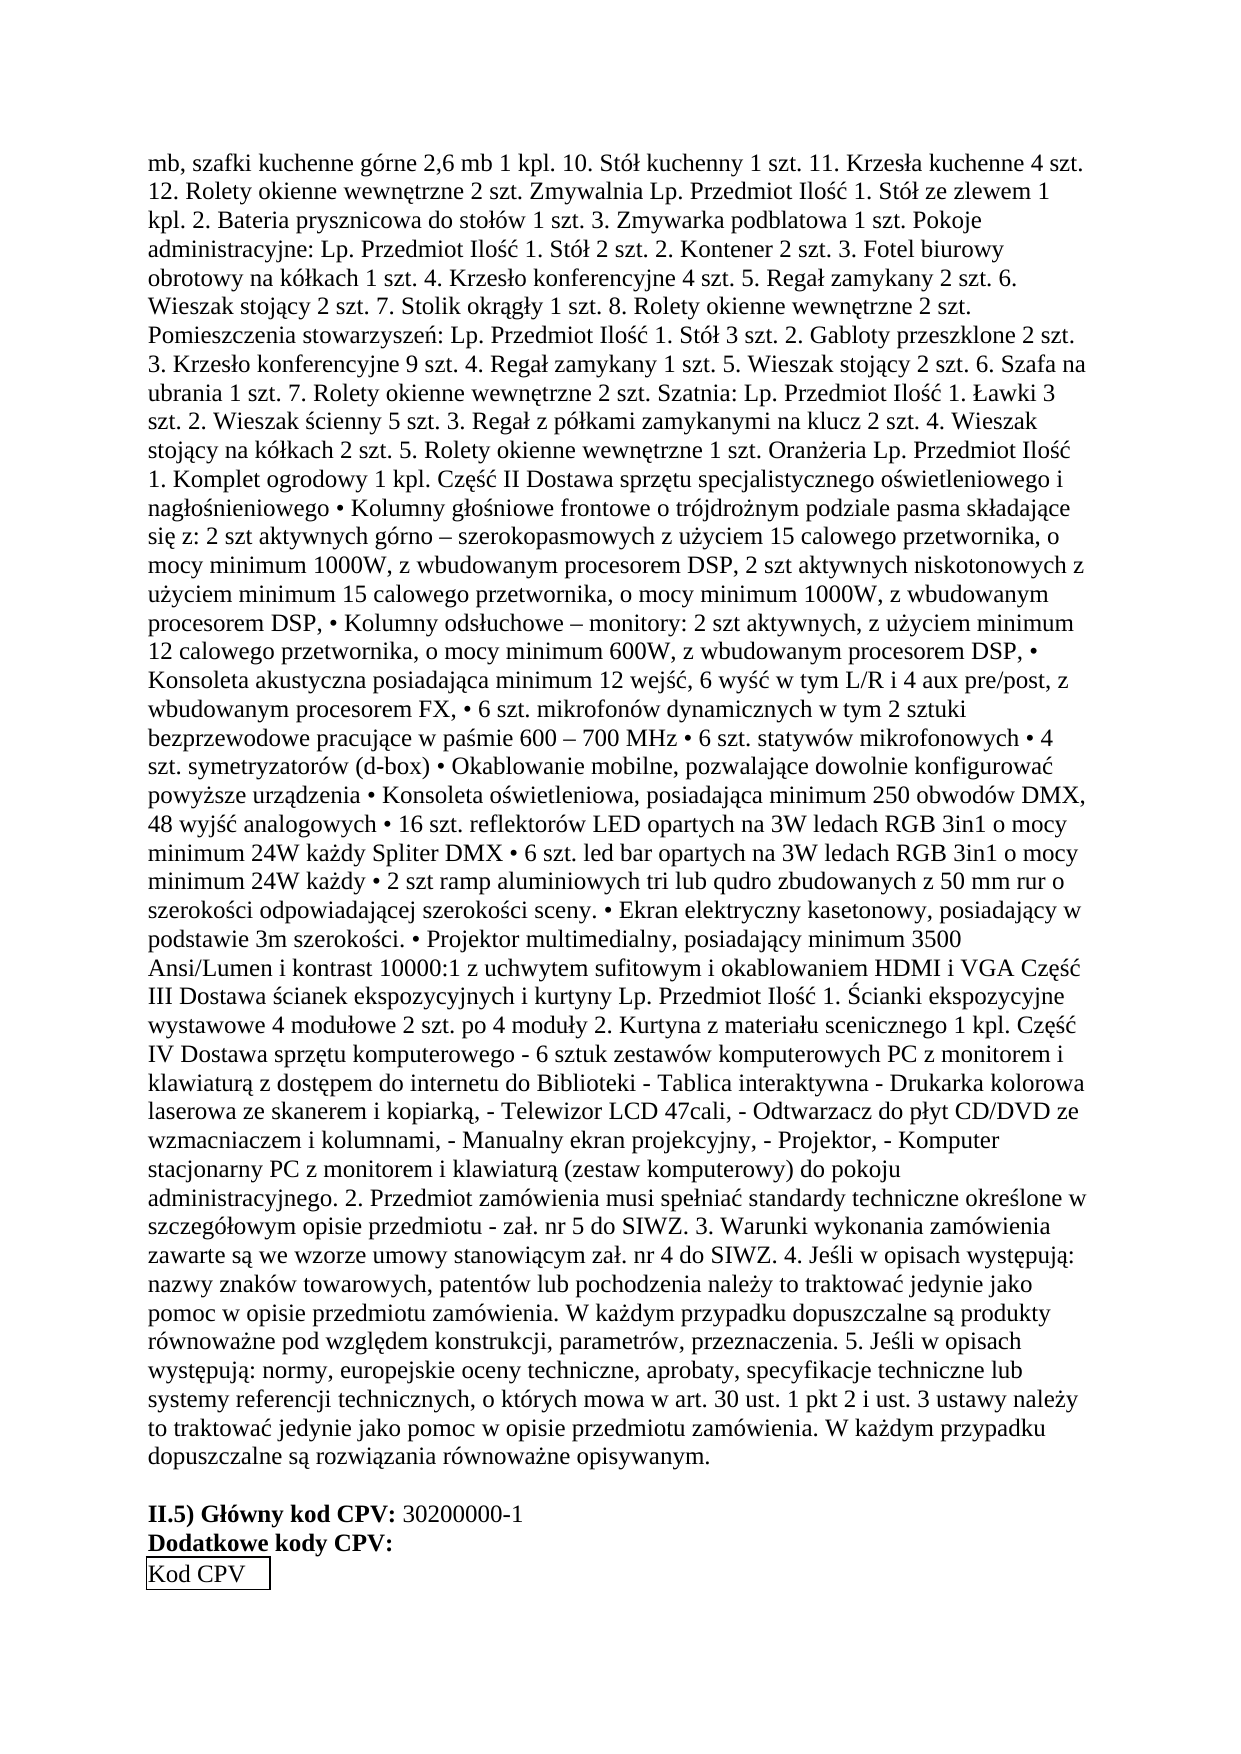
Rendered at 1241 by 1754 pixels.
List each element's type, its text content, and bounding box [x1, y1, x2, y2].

text mb, szafki kuchenne górne 2,6 mb 1 kpl. 10. Stół kuchenny 1 szt. 11. Krzesła kuchenne 4 szt. 12. Rolety okienne wewnętrzne 2 szt. Zmywalnia Lp. Przedmiot Ilość 1. Stół ze zlewem 1 kpl. 2. Bateria prysznicowa do stołów 1 szt. 3. Zmywarka podblatowa 1 szt. Pokoje administracyjne: Lp. Przedmiot Ilość 1. Stół 2 szt. 2. Kontener 2 szt. 3. Fotel biurowy obrotowy na kółkach 1 szt. 4. Krzesło konferencyjne 4 szt. 5. Regał zamykany 2 szt. 6. Wieszak stojący 2 szt. 7. Stolik okrągły 1 szt. 8. Rolety okienne wewnętrzne 2 szt. Pomieszczenia stowarzyszeń: Lp. Przedmiot Ilość 1. Stół 3 szt. 2. Gabloty przeszklone 2 szt. 3. Krzesło konferencyjne 9 szt. 4. Regał zamykany 1 szt. 5. Wieszak stojący 2 szt. 6. Szafa na ubrania 1 szt. 7. Rolety okienne wewnętrzne 2 szt. Szatnia: Lp. Przedmiot Ilość 1. Ławki 3 szt. 2. Wieszak ścienny 5 szt. 3. Regał z półkami zamykanymi na klucz 2 szt. 4. Wieszak stojący na kółkach 2 szt. 5. Rolety okienne wewnętrzne 1 szt. Oranżeria Lp. Przedmiot Ilość 1. Komplet ogrodowy 1 kpl. Część II Dostawa sprzętu specjalistycznego oświetleniowego i nagłośnieniowego • Kolumny głośniowe frontowe o trójdrożnym podziale pasma składające się z: 2 szt aktywnych górno – szerokopasmowych z użyciem 15 calowego przetwornika, o mocy minimum 1000W, z wbudowanym procesorem DSP, 2 szt aktywnych niskotonowych z użyciem minimum 15 calowego przetwornika, o mocy minimum 1000W, z wbudowanym procesorem DSP, • Kolumny odsłuchowe – monitory: 2 szt aktywnych, z użyciem minimum 12 calowego przetwornika, o mocy minimum 600W, z wbudowanym procesorem DSP, • Konsoleta akustyczna posiadająca minimum 12 wejść, 6 wyść w tym L/R i 4 aux pre/post, z wbudowanym procesorem FX, • 6 szt. mikrofonów dynamicznych w tym 2 sztuki bezprzewodowe pracujące w paśmie 600 – 700 MHz • 6 szt. statywów mikrofonowych • 4 szt. symetryzatorów (d-box) • Okablowanie mobilne, pozwalające dowolnie konfigurować powyższe urządzenia • Konsoleta oświetleniowa, posiadająca minimum 250 obwodów DMX, 48 wyjść analogowych • 16 szt. reflektorów LED opartych na 3W ledach RGB 3in1 o mocy minimum 24W każdy Spliter DMX • 6 szt. led bar opartych na 3W ledach RGB 3in1 o mocy minimum 24W każdy • 2 szt ramp aluminiowych tri lub qudro zbudowanych z 50 mm rur o szerokości odpowiadającej szerokości sceny. • Ekran elektryczny kasetonowy, posiadający w podstawie 3m szerokości. • Projektor multimedialny, posiadający minimum 3500 Ansi/Lumen i kontrast 10000:1 z uchwytem sufitowym i okablowaniem HDMI i VGA Część III Dostawa ścianek ekspozycyjnych i kurtyny Lp. Przedmiot Ilość 1. Ścianki ekspozycyjne wystawowe 4 modułowe 2 szt. po 4 moduły 2. Kurtyna z materiału scenicznego 1 kpl. Część IV Dostawa sprzętu komputerowego - 6 sztuk zestawów komputerowych PC z monitorem i klawiaturą z dostępem do internetu do Biblioteki - Tablica interaktywna - Drukarka kolorowa laserowa ze skanerem i kopiarką, - Telewizor LCD 47cali, - Odtwarzacz do płyt CD/DVD ze wzmacniaczem i kolumnami, - Manualny ekran projekcyjny, - Projektor, - Komputer stacjonarny PC z monitorem i klawiaturą (zestaw komputerowy) do pokoju administracyjnego. 2. Przedmiot zamówienia musi spełniać standardy techniczne określone w szczegółowym opisie przedmiotu - zał. nr 5 do SIWZ. 3. Warunki wykonania zamówienia zawarte są we wzorze umowy stanowiącym zał. nr 4 do SIWZ. 4. Jeśli w opisach występują: nazwy znaków towarowych, patentów lub pochodzenia należy to traktować jedynie jako pomoc w opisie przedmiotu zamówienia. W każdym przypadku dopuszczalne są produkty równoważne pod względem konstrukcji, parametrów, przeznaczenia. 5. Jeśli w opisach występują: normy, europejskie oceny techniczne, aprobaty, specyfikacje techniczne lub systemy referencji technicznych, o których mowa w art. 30 ust. 1 pkt 2 i ust. 3 ustawy należy to traktować jedynie jako pomoc w opisie przedmiotu zamówienia. W każdym przypadku dopuszczalne są rozwiązania równoważne opisywanym. II.5) Główny kod CPV: 30200000-1 Dodatkowe kody CPV: [148, 148, 1093, 1556]
table_header Kod CPV [147, 1558, 269, 1589]
